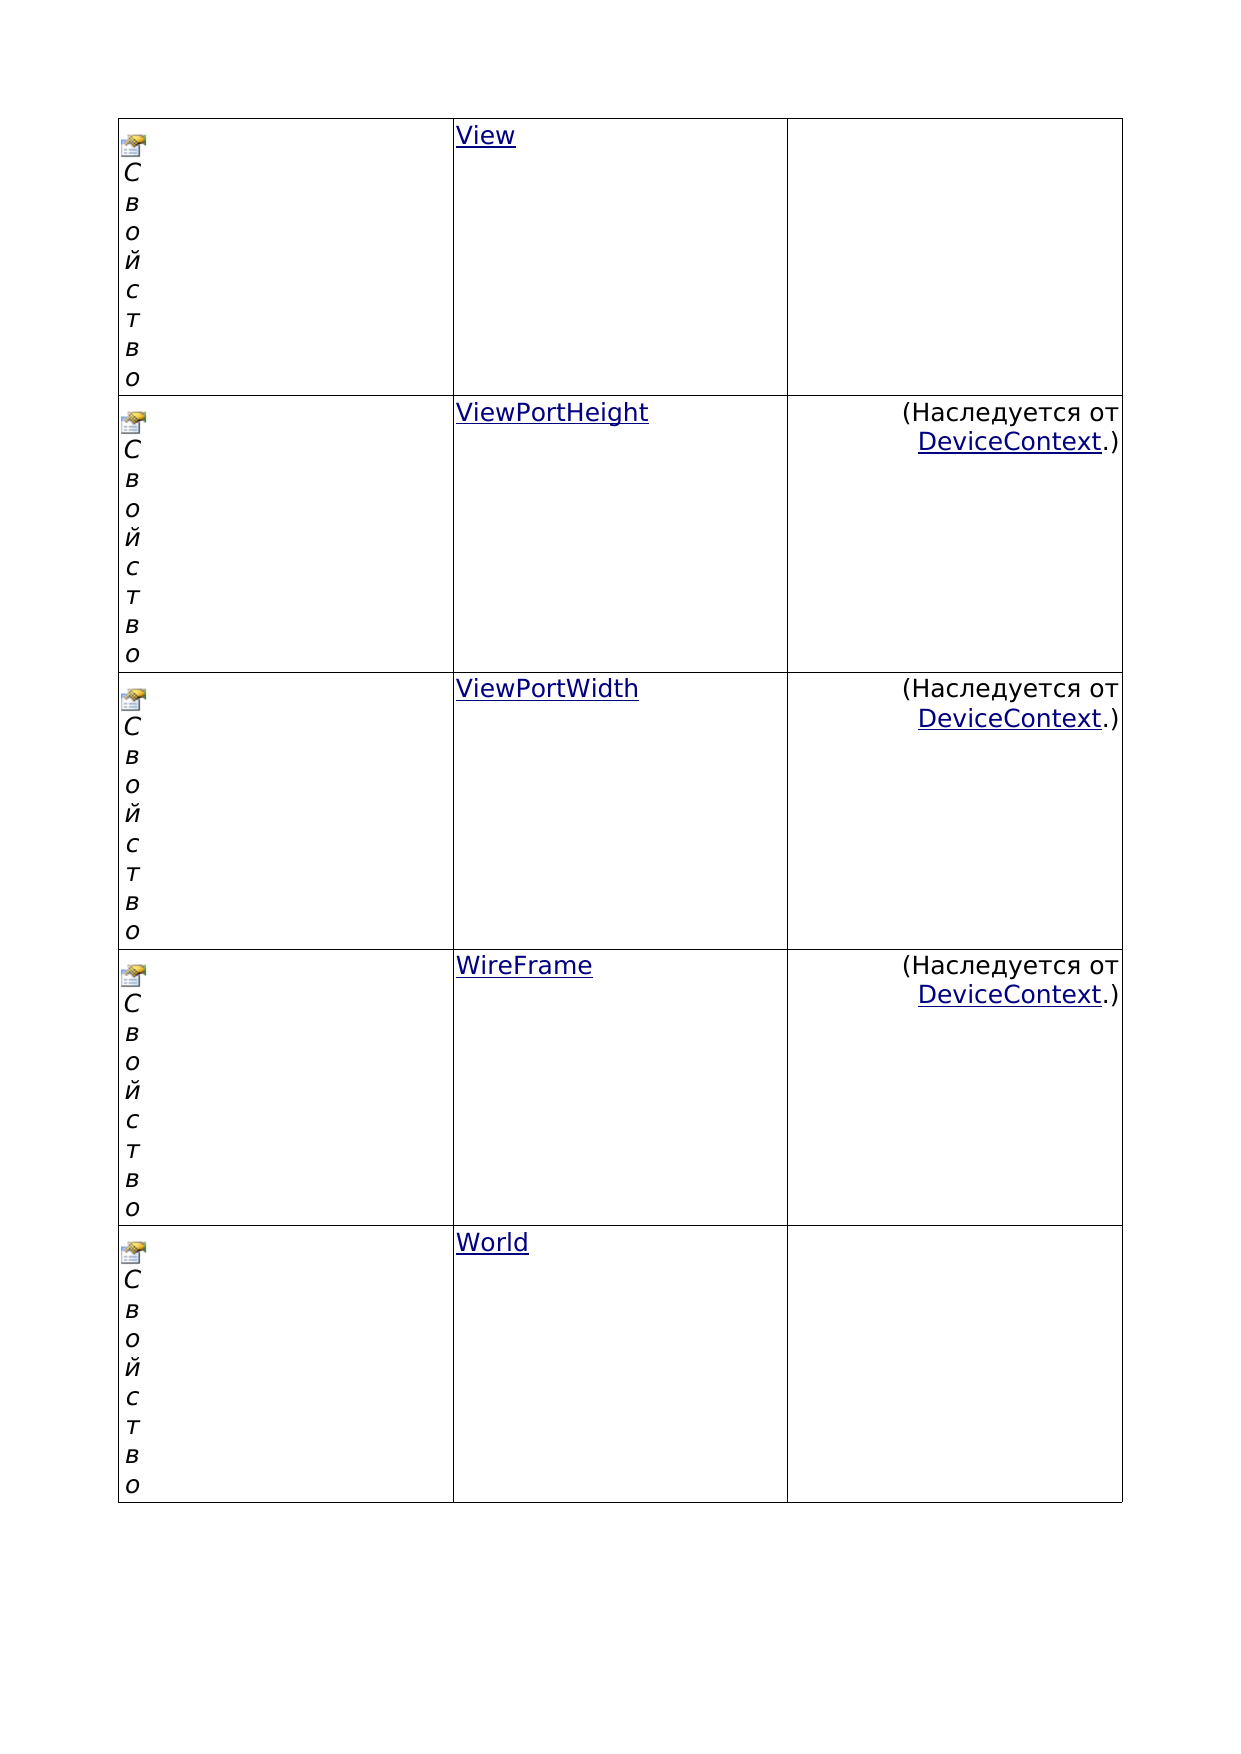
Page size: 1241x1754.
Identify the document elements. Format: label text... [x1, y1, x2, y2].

picture [121, 963, 147, 989]
table_cell ViewPortWidth [454, 673, 787, 948]
table_cell World [454, 1226, 787, 1502]
picture [121, 687, 147, 713]
table_cell [119, 950, 453, 1225]
table_cell WireFrame [454, 950, 787, 1225]
table_cell (Наследуется от DeviceContext.) [788, 673, 1122, 948]
table_cell ViewPortHeight [454, 396, 787, 672]
picture [121, 133, 147, 159]
table_cell [119, 1226, 453, 1502]
table_cell [119, 396, 453, 672]
picture [121, 1240, 147, 1266]
table_cell [788, 119, 1122, 395]
picture [121, 410, 147, 436]
table_cell [119, 673, 453, 948]
table_cell [788, 1226, 1122, 1502]
table_cell (Наследуется от DeviceContext.) [788, 396, 1122, 672]
table_cell View [454, 119, 787, 395]
table_cell (Наследуется от DeviceContext.) [788, 950, 1122, 1225]
table_cell [119, 119, 453, 395]
